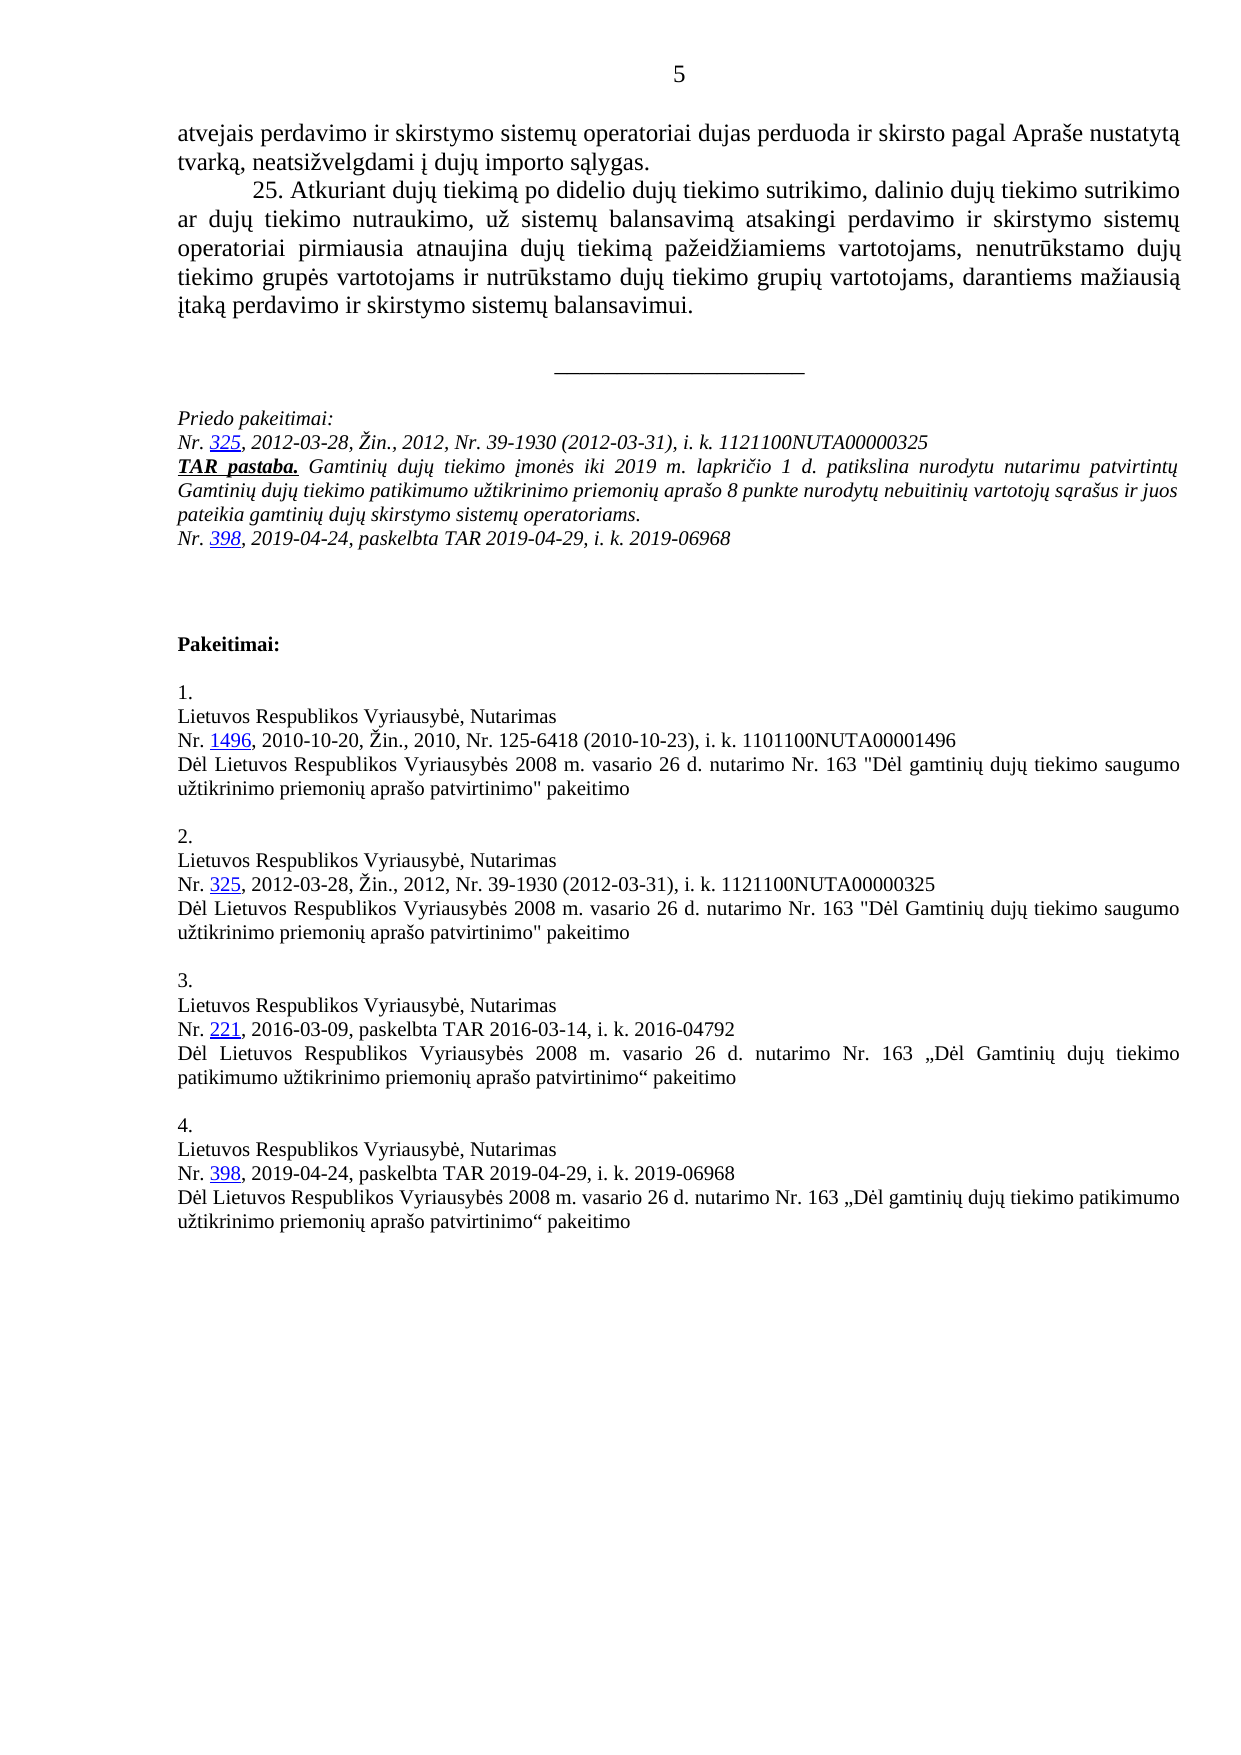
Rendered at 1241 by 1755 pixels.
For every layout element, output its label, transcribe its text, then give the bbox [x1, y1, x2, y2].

text 25. Atkuriant dujų tiekimą po didelio dujų tiekimo sutrikimo, dalinio dujų tiekimo sutrikimo ar dujų tiekimo nutraukimo, už sistemų balansavimą atsakingi perdavimo ir skirstymo sistemų operatoriai pirmiausia atnaujina dujų tiekimą pažeidžiamiems vartotojams, nenutrūkstamo dujų tiekimo grupės vartotojams ir nutrūkstamo dujų tiekimo grupių vartotojams, darantiems mažiausią įtaką perdavimo ir skirstymo sistemų balansavimui. [177, 176, 1181, 319]
text Nr. 325, 2012-03-28, Žin., 2012, Nr. 39-1930 (2012-03-31), i. k. 1121100NUTA00000325 [177, 430, 1181, 454]
text Dėl Lietuvos Respublikos Vyriausybės 2008 m. vasario 26 d. nutarimo Nr. 163 „Dėl gamtinių dujų tiekimo patikimumo užtikrinimo priemonių aprašo patvirtinimo“ pakeitimo [177, 1185, 1181, 1233]
text Nr. 221, 2016-03-09, paskelbta TAR 2016-03-14, i. k. 2016-04792 [177, 1017, 1181, 1041]
text Lietuvos Respublikos Vyriausybė, Nutarimas [177, 704, 1181, 728]
text atvejais perdavimo ir skirstymo sistemų operatoriai dujas perduoda ir skirsto pagal Apraše nustatytą tvarką, neatsižvelgdami į dujų importo sąlygas. [177, 118, 1181, 176]
text Nr. 398, 2019-04-24, paskelbta TAR 2019-04-29, i. k. 2019-06968 [177, 1161, 1181, 1185]
text TAR pastaba. Gamtinių dujų tiekimo įmonės iki 2019 m. lapkričio 1 d. patikslina nurodytu nutarimu patvirtintų Gamtinių dujų tiekimo patikimumo užtikrinimo priemonių aprašo 8 punkte nurodytų nebuitinių vartotojų sąrašus ir juos pateikia gamtinių dujų skirstymo sistemų operatoriams. [177, 454, 1181, 526]
text Priedo pakeitimai: [177, 406, 1181, 430]
text 1. [177, 680, 1181, 704]
text 3. [177, 968, 1181, 992]
text 2. [177, 824, 1181, 848]
text Lietuvos Respublikos Vyriausybė, Nutarimas [177, 992, 1181, 1017]
text Lietuvos Respublikos Vyriausybė, Nutarimas [177, 848, 1181, 872]
text Lietuvos Respublikos Vyriausybė, Nutarimas [177, 1137, 1181, 1161]
text ____________________ [177, 348, 1181, 377]
text Dėl Lietuvos Respublikos Vyriausybės 2008 m. vasario 26 d. nutarimo Nr. 163 "Dėl gamtinių dujų tiekimo saugumo užtikrinimo priemonių aprašo patvirtinimo" pakeitimo [177, 752, 1181, 800]
text Nr. 1496, 2010-10-20, Žin., 2010, Nr. 125-6418 (2010-10-23), i. k. 1101100NUTA00001496 [177, 728, 1181, 752]
text Pakeitimai: [177, 632, 1181, 656]
text Nr. 325, 2012-03-28, Žin., 2012, Nr. 39-1930 (2012-03-31), i. k. 1121100NUTA00000325 [177, 872, 1181, 896]
text Nr. 398, 2019-04-24, paskelbta TAR 2019-04-29, i. k. 2019-06968 [177, 526, 1181, 550]
text Dėl Lietuvos Respublikos Vyriausybės 2008 m. vasario 26 d. nutarimo Nr. 163 „Dėl Gamtinių dujų tiekimo patikimumo užtikrinimo priemonių aprašo patvirtinimo“ pakeitimo [177, 1041, 1181, 1089]
text 4. [177, 1113, 1181, 1137]
text Dėl Lietuvos Respublikos Vyriausybės 2008 m. vasario 26 d. nutarimo Nr. 163 "Dėl Gamtinių dujų tiekimo saugumo užtikrinimo priemonių aprašo patvirtinimo" pakeitimo [177, 896, 1181, 944]
